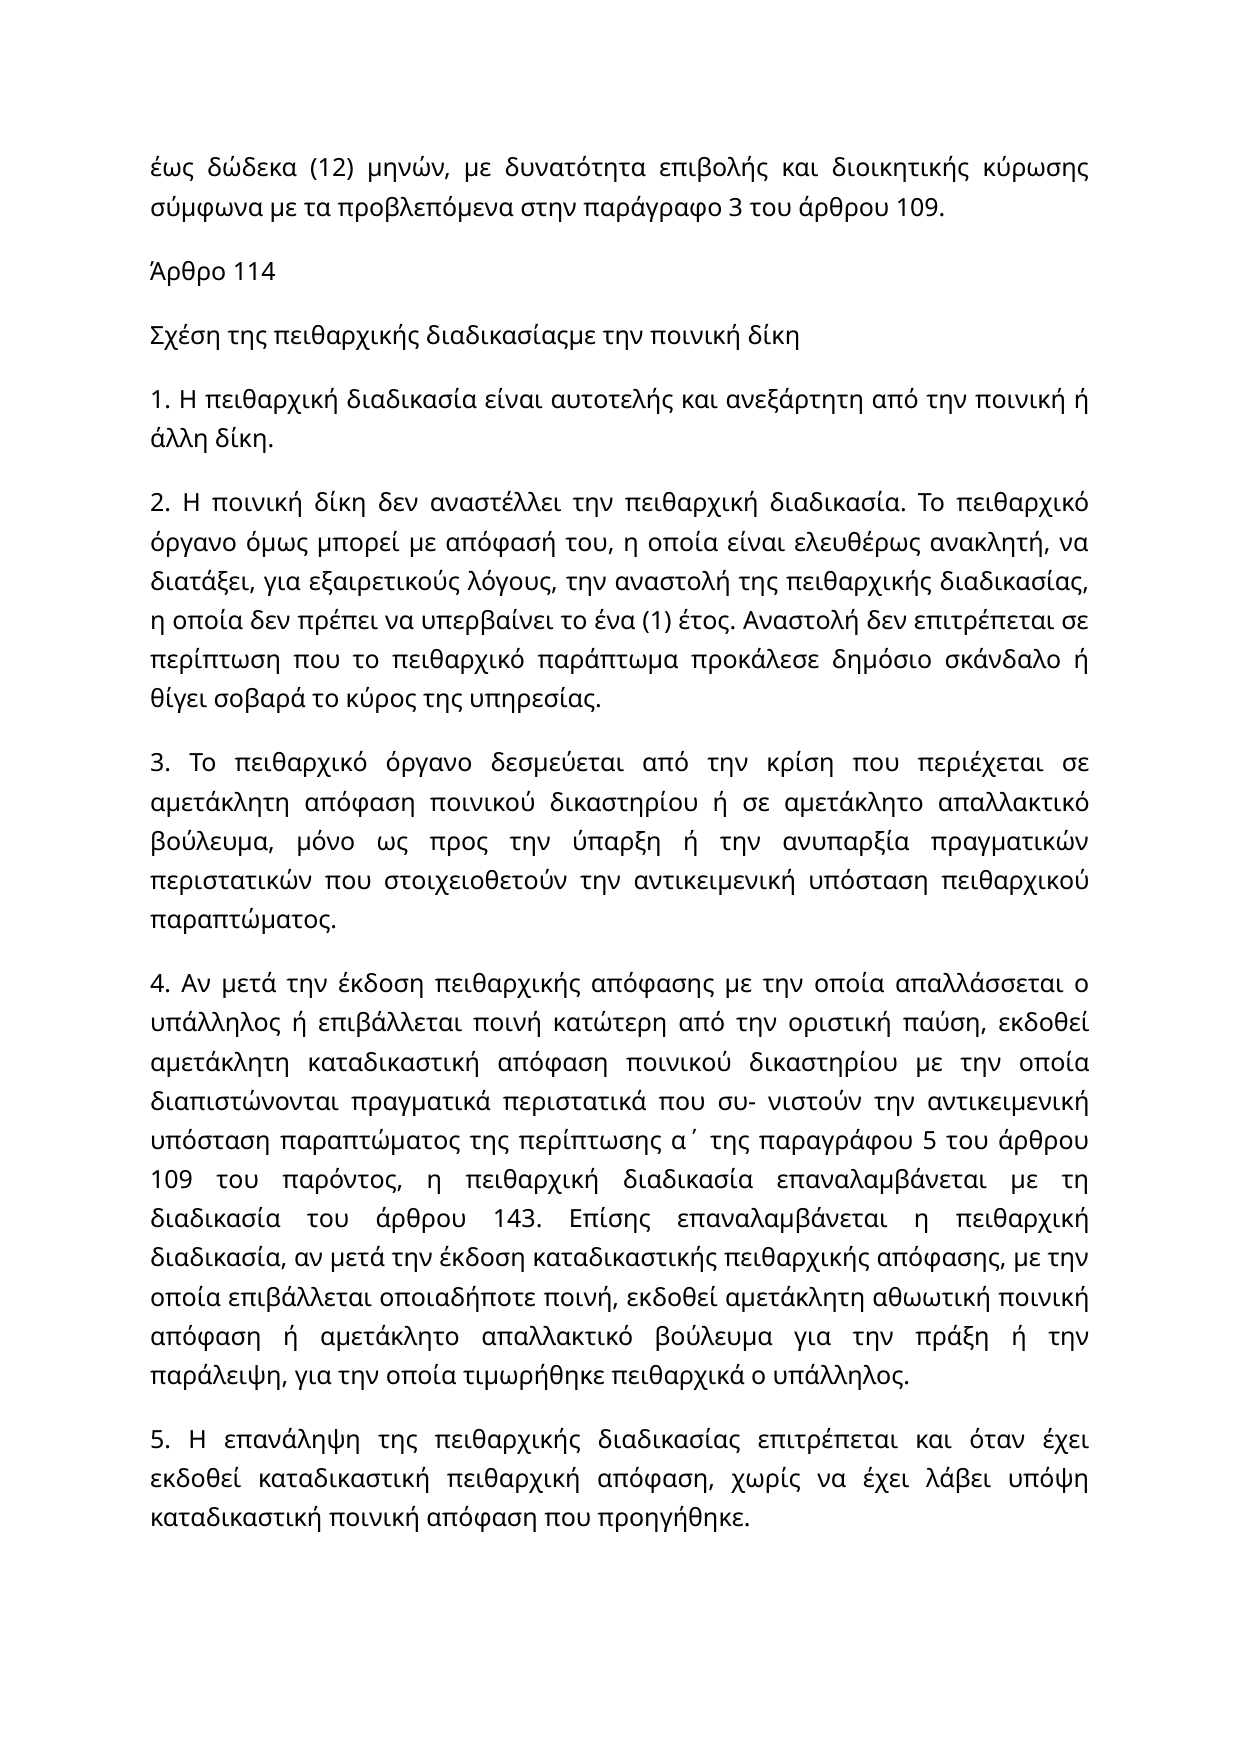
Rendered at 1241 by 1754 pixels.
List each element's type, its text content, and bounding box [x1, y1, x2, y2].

text 5. Η επανάληψη της πειθαρχικής διαδικασίας επιτρέπεται και όταν έχει εκδοθεί καταδικαστική πειθαρχική απόφαση, χωρίς να έχει λάβει υπόψη καταδικαστική ποινική απόφαση που προηγήθηκε. [150, 1422, 1090, 1534]
text 2. Η ποινική δίκη δεν αναστέλλει την πειθαρχική διαδικασία. Το πειθαρχικό όργανο όμως μπορεί με απόφασή του, η οποία είναι ελευθέρως ανακλητή, να διατάξει, για εξαιρετικούς λόγους, την αναστολή της πειθαρχικής διαδικασίας, η οποία δεν πρέπει να υπερβαίνει το ένα (1) έτος. Αναστολή δεν επιτρέπεται σε περίπτωση που το πειθαρχικό παράπτωμα προκάλεσε δημόσιο σκάνδαλο ή θίγει σοβαρά το κύρος της υπηρεσίας. [150, 485, 1090, 715]
text 4. Αν μετά την έκδοση πειθαρχικής απόφασης με την οποία απαλλάσσεται ο υπάλληλος ή επιβάλλεται ποινή κατώτερη από την οριστική παύση, εκδοθεί αμετάκλητη καταδικαστική απόφαση ποινικού δικαστηρίου με την οποία διαπιστώνονται πραγματικά περιστατικά που συ- νιστούν την αντικειμενική υπόσταση παραπτώματος της περίπτωσης α΄ της παραγράφου 5 του άρθρου 109 του παρόντος, η πειθαρχική διαδικασία επαναλαμβάνεται με τη διαδικασία του άρθρου 143. Επίσης επαναλαμβάνεται η πειθαρχική διαδικασία, αν μετά την έκδοση καταδικαστικής πειθαρχικής απόφασης, με την οποία επιβάλλεται οποιαδήποτε ποινή, εκδοθεί αμετάκλητη αθωωτική ποινική απόφαση ή αμετάκλητο απαλλακτικό βούλευμα για την πράξη ή την παράλειψη, για την οποία τιμωρήθηκε πειθαρχικά ο υπάλληλος. [150, 966, 1090, 1392]
text Σχέση της πειθαρχικής διαδικασίαςμε την ποινική δίκη [150, 317, 1090, 352]
text 1. Η πειθαρχική διαδικασία είναι αυτοτελής και ανεξάρτητη από την ποινική ή άλλη δίκη. [150, 382, 1090, 455]
text έως δώδεκα (12) μηνών, με δυνατότητα επιβολής και διοικητικής κύρωσης σύμφωνα με τα προβλεπόμενα στην παράγραφο 3 του άρθρου 109. [150, 150, 1090, 223]
text Άρθρο 114 [150, 253, 1090, 287]
text 3. Το πειθαρχικό όργανο δεσμεύεται από την κρίση που περιέχεται σε αμετάκλητη απόφαση ποινικού δικαστηρίου ή σε αμετάκλητο απαλλακτικό βούλευμα, μόνο ως προς την ύπαρξη ή την ανυπαρξία πραγματικών περιστατικών που στοιχειοθετούν την αντικειμενική υπόσταση πειθαρχικού παραπτώματος. [150, 745, 1090, 936]
